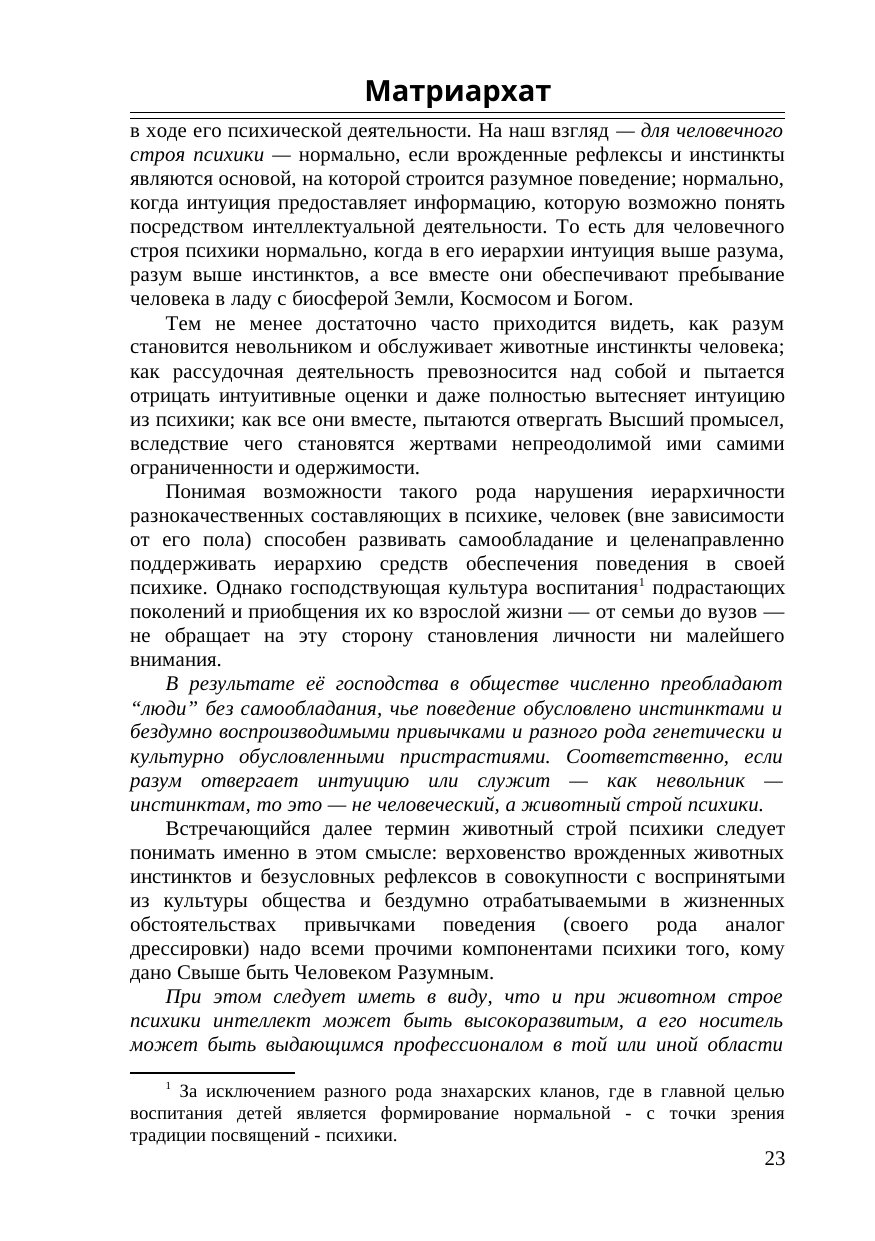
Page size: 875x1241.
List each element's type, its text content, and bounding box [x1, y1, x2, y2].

text в ходе его психической деятельности. На наш взгляд — для человечного строя психики — нормально, если врожденные рефлексы и инстинкты являются основой, на которой строится разумное поведение; нормально, когда интуиция предоставляет информацию, которую возможно понять посредством интеллектуальной деятельности. То есть для человечного строя психики нормально, когда в его иерархии интуиция выше разума, разум выше инстинктов, а все вместе они обеспечивают пребывание человека в ладу с биосферой Земли, Космосом и Богом. [130, 119, 785, 310]
text Тем не менее достаточно часто приходится видеть, как разум становится невольником и обслуживает животные инстинкты человека; как рассудочная деятельность превозносится над собой и пытается отрицать интуитивные оценки и даже полностью вытесняет интуицию из психики; как все они вместе, пытаются отвергать Высший промысел, вследствие чего становятся жертвами непреодолимой ими самими ограниченности и одержимости. [130, 310, 785, 479]
text При этом следует иметь в виду, что и при животном строе психики интеллект может быть высокоразвитым, а его носитель может быть выдающимся профессионалом в той или иной области [130, 984, 785, 1056]
text За исключением разного рода знахарских кланов, где в главной целью воспитания детей является формирование нормальной - с точки зрения традиции посвящений - психики. [130, 1079, 785, 1145]
text В результате её господства в обществе численно преобладают “люди” без самообладания, чье поведение обусловлено инстинктами и бездумно воспроизводимыми привычками и разного рода генетически и культурно обусловленными пристрастиями. Соответственно, если разум отвергает интуицию или служит — как невольник — инстинктам, то это — не человеческий, а животный строй психики. [130, 671, 785, 816]
text Понимая возможности такого рода нарушения иерархичности разнокачественных составляющих в психике, человек (вне зависимости от его пола) способен развивать самообладание и целенаправленно поддерживать иерархию средств обеспечения поведения в своей психике. Однако господствующая культура воспитания подрастающих поколений и приобщения их ко взрослой жизни — от семьи до вузов — не обращает на эту сторону становления личности ни малейшего внимания. [130, 479, 785, 671]
text Встречающийся далее термин животный строй психики следует понимать именно в этом смысле: верховенство врожденных животных инстинктов и безусловных рефлексов в совокупности с воспринятыми из культуры общества и бездумно отрабатываемыми в жизненных обстоятельствах привычками поведения (своего рода аналог дрессировки) надо всеми прочими компонентами психики того, кому дано Свыше быть Человеком Разумным. [130, 816, 785, 984]
